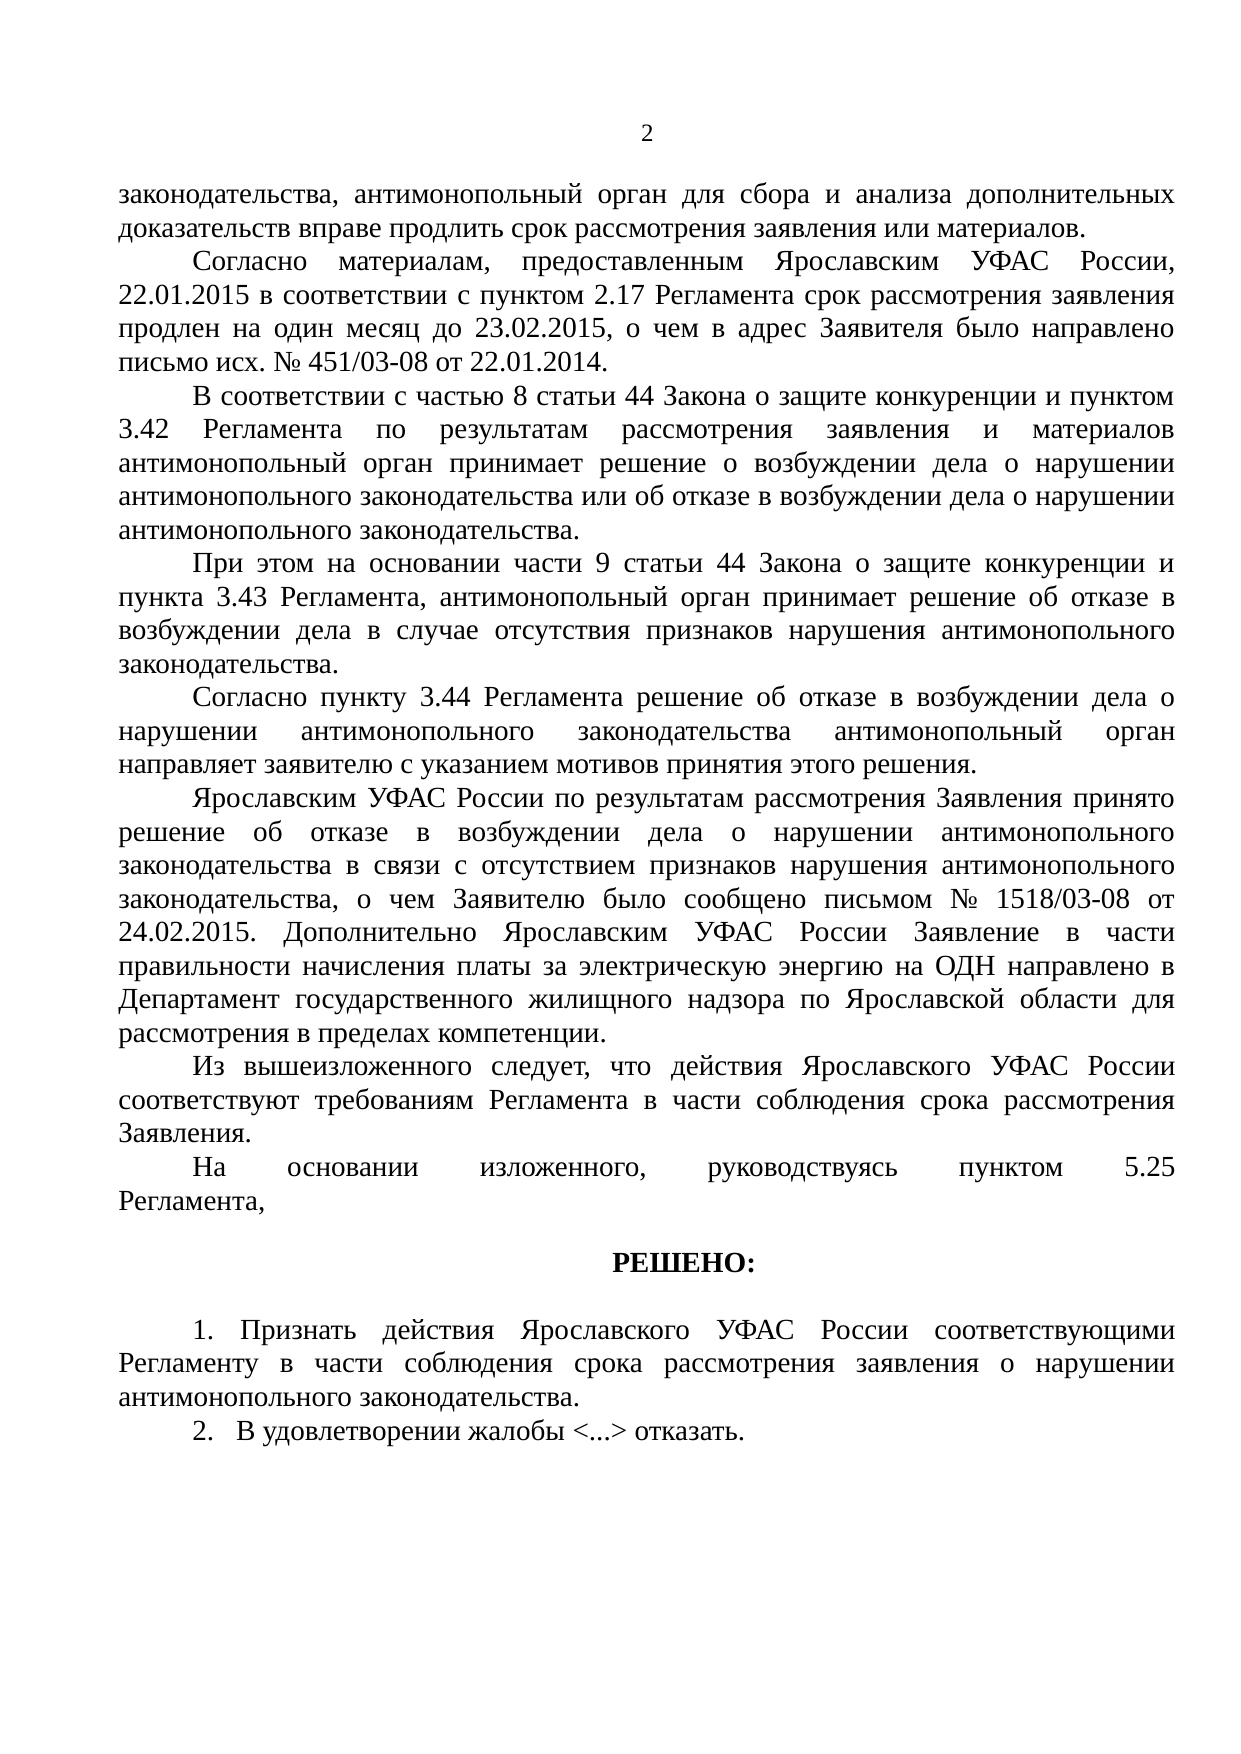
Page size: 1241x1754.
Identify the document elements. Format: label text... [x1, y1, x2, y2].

text Из вышеизложенного следует, что действия Ярославского УФАС России соответствуют требованиям Регламента в части соблюдения срока рассмотрения Заявления. [118, 1048, 1176, 1149]
text При этом на основании части 9 статьи 44 Закона о защите конкуренции и пункта 3.43 Регламента, антимонопольный орган принимает решение об отказе в возбуждении дела в случае отсутствия признаков нарушения антимонопольного законодательства. [118, 545, 1176, 679]
text На основании изложенного, руководствуясь пунктом 5.25 Регламента, [118, 1149, 1176, 1216]
text законодательства, антимонопольный орган для сбора и анализа дополнительных доказательств вправе продлить срок рассмотрения заявления или материалов. [118, 176, 1176, 243]
text Согласно материалам, предоставленным Ярославским УФАС России, 22.01.2015 в соответствии с пунктом 2.17 Регламента срок рассмотрения заявления продлен на один месяц до 23.02.2015, о чем в адрес Заявителя было направлено письмо исх. № 451/03-08 от 22.01.2014. [118, 243, 1176, 378]
text 1. Признать действия Ярославского УФАС России соответствующими Регламенту в части соблюдения срока рассмотрения заявления о нарушении антимонопольного законодательства. [118, 1312, 1176, 1413]
text Ярославским УФАС России по результатам рассмотрения Заявления принято решение об отказе в возбуждении дела о нарушении антимонопольного законодательства в связи с отсутствием признаков нарушения антимонопольного законодательства, о чем Заявителю было сообщено письмом № 1518/03-08 от 24.02.2015. Дополнительно Ярославским УФАС России Заявление в части правильности начисления платы за электрическую энергию на ОДН направлено в Департамент государственного жилищного надзора по Ярославской области для рассмотрения в пределах компетенции. [118, 780, 1176, 1048]
text Согласно пункту 3.44 Регламента решение об отказе в возбуждении дела о нарушении антимонопольного законодательства антимонопольный орган направляет заявителю с указанием мотивов принятия этого решения. [118, 679, 1176, 780]
text В соответствии с частью 8 статьи 44 Закона о защите конкуренции и пунктом 3.42 Регламента по результатам рассмотрения заявления и материалов антимонопольный орган принимает решение о возбуждении дела о нарушении антимонопольного законодательства или об отказе в возбуждении дела о нарушении антимонопольного законодательства. [118, 378, 1176, 545]
text 2. В удовлетворении жалобы <...> отказать. [118, 1413, 1176, 1446]
text РЕШЕНО: [118, 1245, 1176, 1278]
